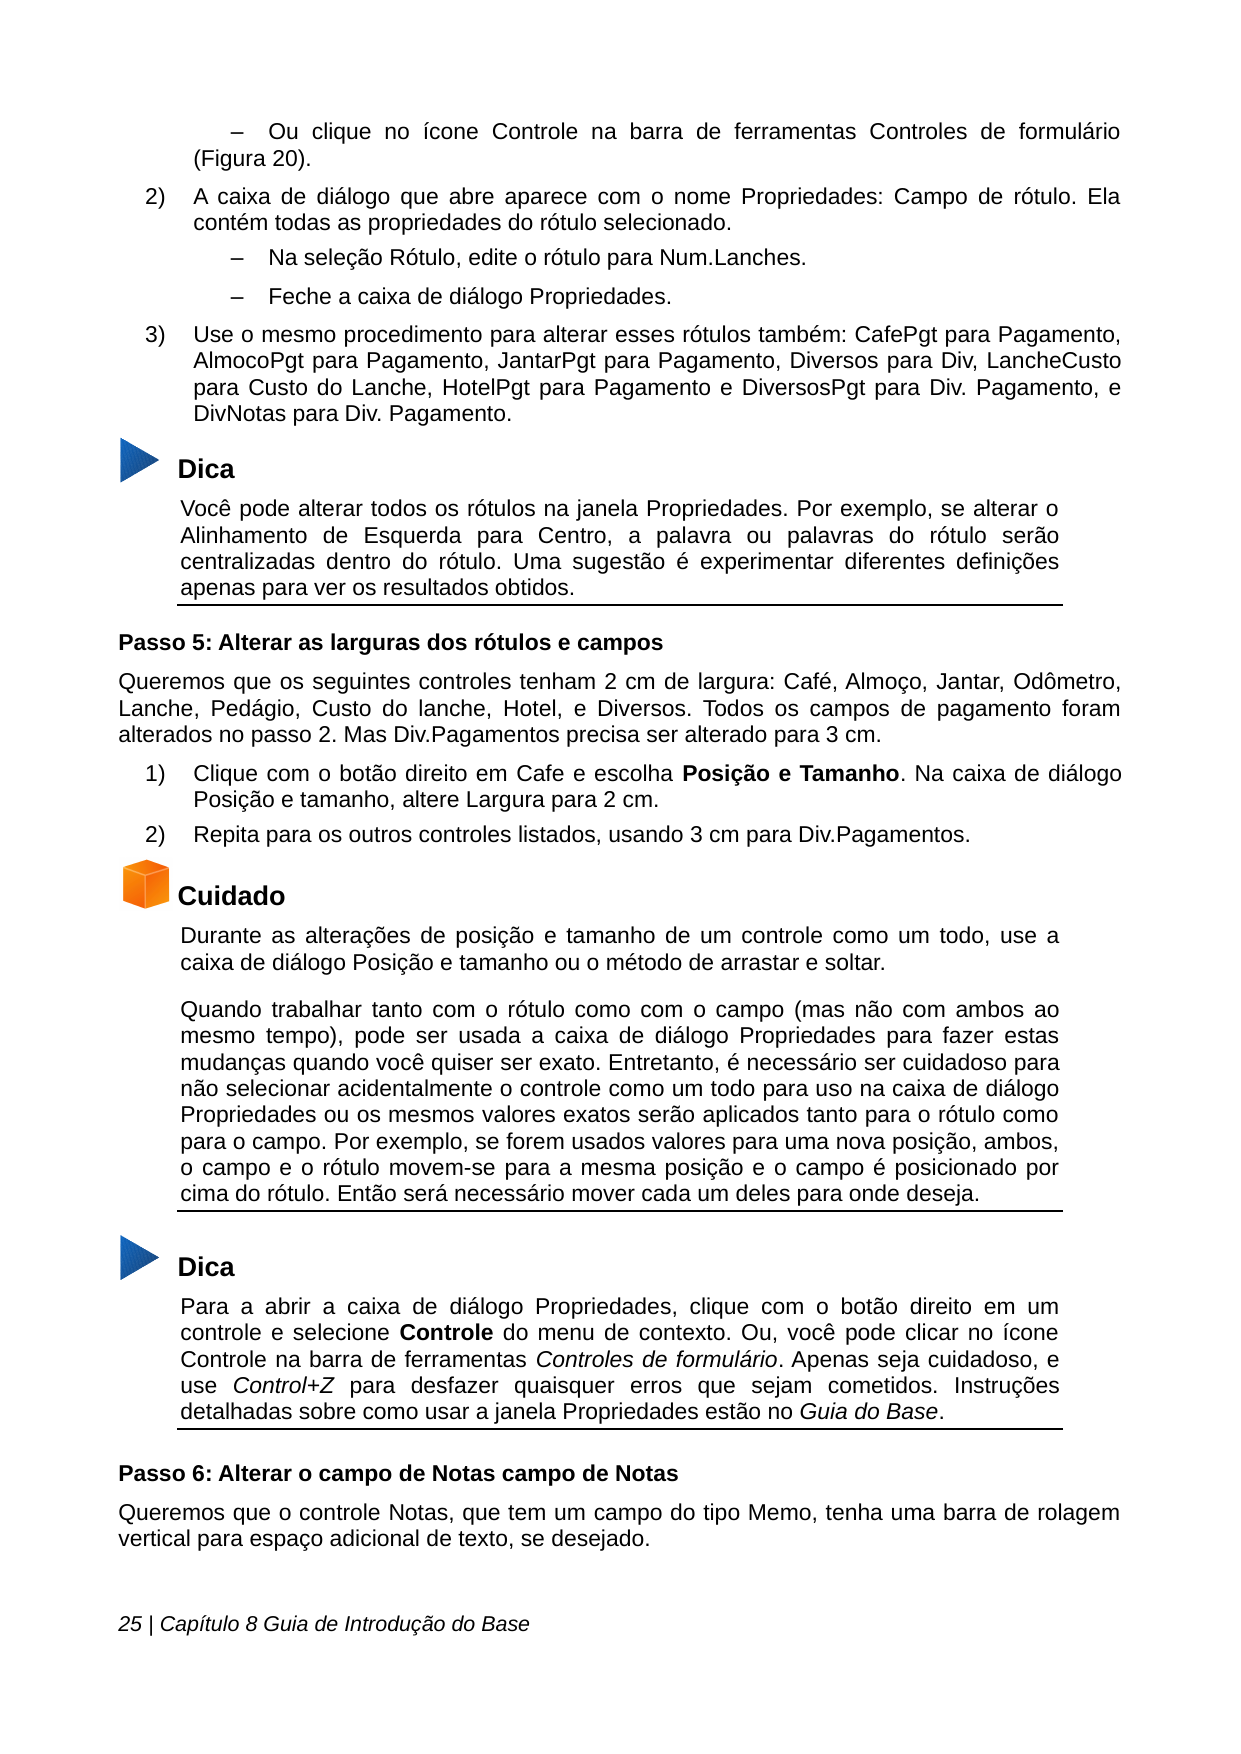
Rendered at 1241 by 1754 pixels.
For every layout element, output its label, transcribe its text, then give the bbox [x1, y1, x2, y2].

list Use o mesmo procedimento para alterar esses rótulos também: CafePgt para Pagamento, AlmocoPgt para Pagamento, JantarPgt para Pagamento, Diversos para Div, LancheCusto para Custo do Lanche, HotelPgt para Pagamento e DiversosPgt para Div. Pagamento, e DivNotas para Div. Pagamento. [165, 321, 1122, 426]
text Quando trabalhar tanto com o rótulo como com o campo (mas não com ambos ao mesmo tempo), pode ser usada a caixa de diálogo Propriedades para fazer estas mudanças quando você quiser ser exato. Entretanto, é necessário ser cuidadoso para não selecionar acidentalmente o controle como um todo para uso na caixa de diálogo Propriedades ou os mesmos valores exatos serão aplicados tanto para o rótulo como para o campo. Por exemplo, se forem usados valores para uma nova posição, ambos, o campo e o rótulo movem-se para a mesma posição e o campo é posicionado por cima do rótulo. Então será necessário mover cada um deles para onde deseja. [177, 993, 1063, 1210]
list A caixa de diálogo que abre aparece com o nome Propriedades: Campo de rótulo. Ela contém todas as propriedades do rótulo selecionado. [165, 183, 1122, 236]
subtitle Dica [118, 435, 1122, 485]
subtitle Cuidado [118, 856, 1122, 912]
text Para a abrir a caixa de diálogo Propriedades, clique com o botão direito em um controle e selecione Controle do menu de contexto. Ou, você pode clicar no ícone Controle na barra de ferramentas Controles de formulário. Apenas seja cuidadoso, e use Control+Z para desfazer quaisquer erros que sejam cometidos. Instruções detalhadas sobre como usar a janela Propriedades estão no Guia do Base. [177, 1290, 1063, 1428]
text Durante as alterações de posição e tamanho de um controle como um todo, use a caixa de diálogo Posição e tamanho ou o método de arrastar e soltar. [177, 919, 1063, 975]
picture [119, 857, 173, 911]
list Feche a caixa de diálogo Propriedades. [193, 283, 1122, 309]
subtitle Dica [118, 1233, 1122, 1282]
text Passo 6: Alterar o campo de Notas campo de Notas [118, 1460, 1122, 1486]
list Repita para os outros controles listados, usando 3 cm para Div.Pagamentos. [165, 821, 1122, 848]
list Ou clique no ícone Controle na barra de ferramentas Controles de formulário (Figura 20). [193, 118, 1122, 171]
list Na seleção Rótulo, edite o rótulo para Num.Lanches. [193, 244, 1122, 271]
text Queremos que o controle Notas, que tem um campo do tipo Memo, tenha uma barra de rolagem vertical para espaço adicional de texto, se desejado. [118, 1498, 1122, 1551]
text Passo 5: Alterar as larguras dos rótulos e campos [118, 629, 1122, 656]
list Clique com o botão direito em Cafe e escolha Posição e Tamanho. Na caixa de diálogo Posição e tamanho, altere Largura para 2 cm. [165, 760, 1122, 812]
text Queremos que os seguintes controles tenham 2 cm de largura: Café, Almoço, Jantar, Odômetro, Lanche, Pedágio, Custo do lanche, Hotel, e Diversos. Todos os campos de pagamento foram alterados no passo 2. Mas Div.Pagamentos precisa ser alterado para 3 cm. [118, 668, 1122, 747]
text Você pode alterar todos os rótulos na janela Propriedades. Por exemplo, se alterar o Alinhamento de Esquerda para Centro, a palavra ou palavras do rótulo serão centralizadas dentro do rótulo. Uma sugestão é experimentar diferentes definições apenas para ver os resultados obtidos. [177, 492, 1063, 604]
